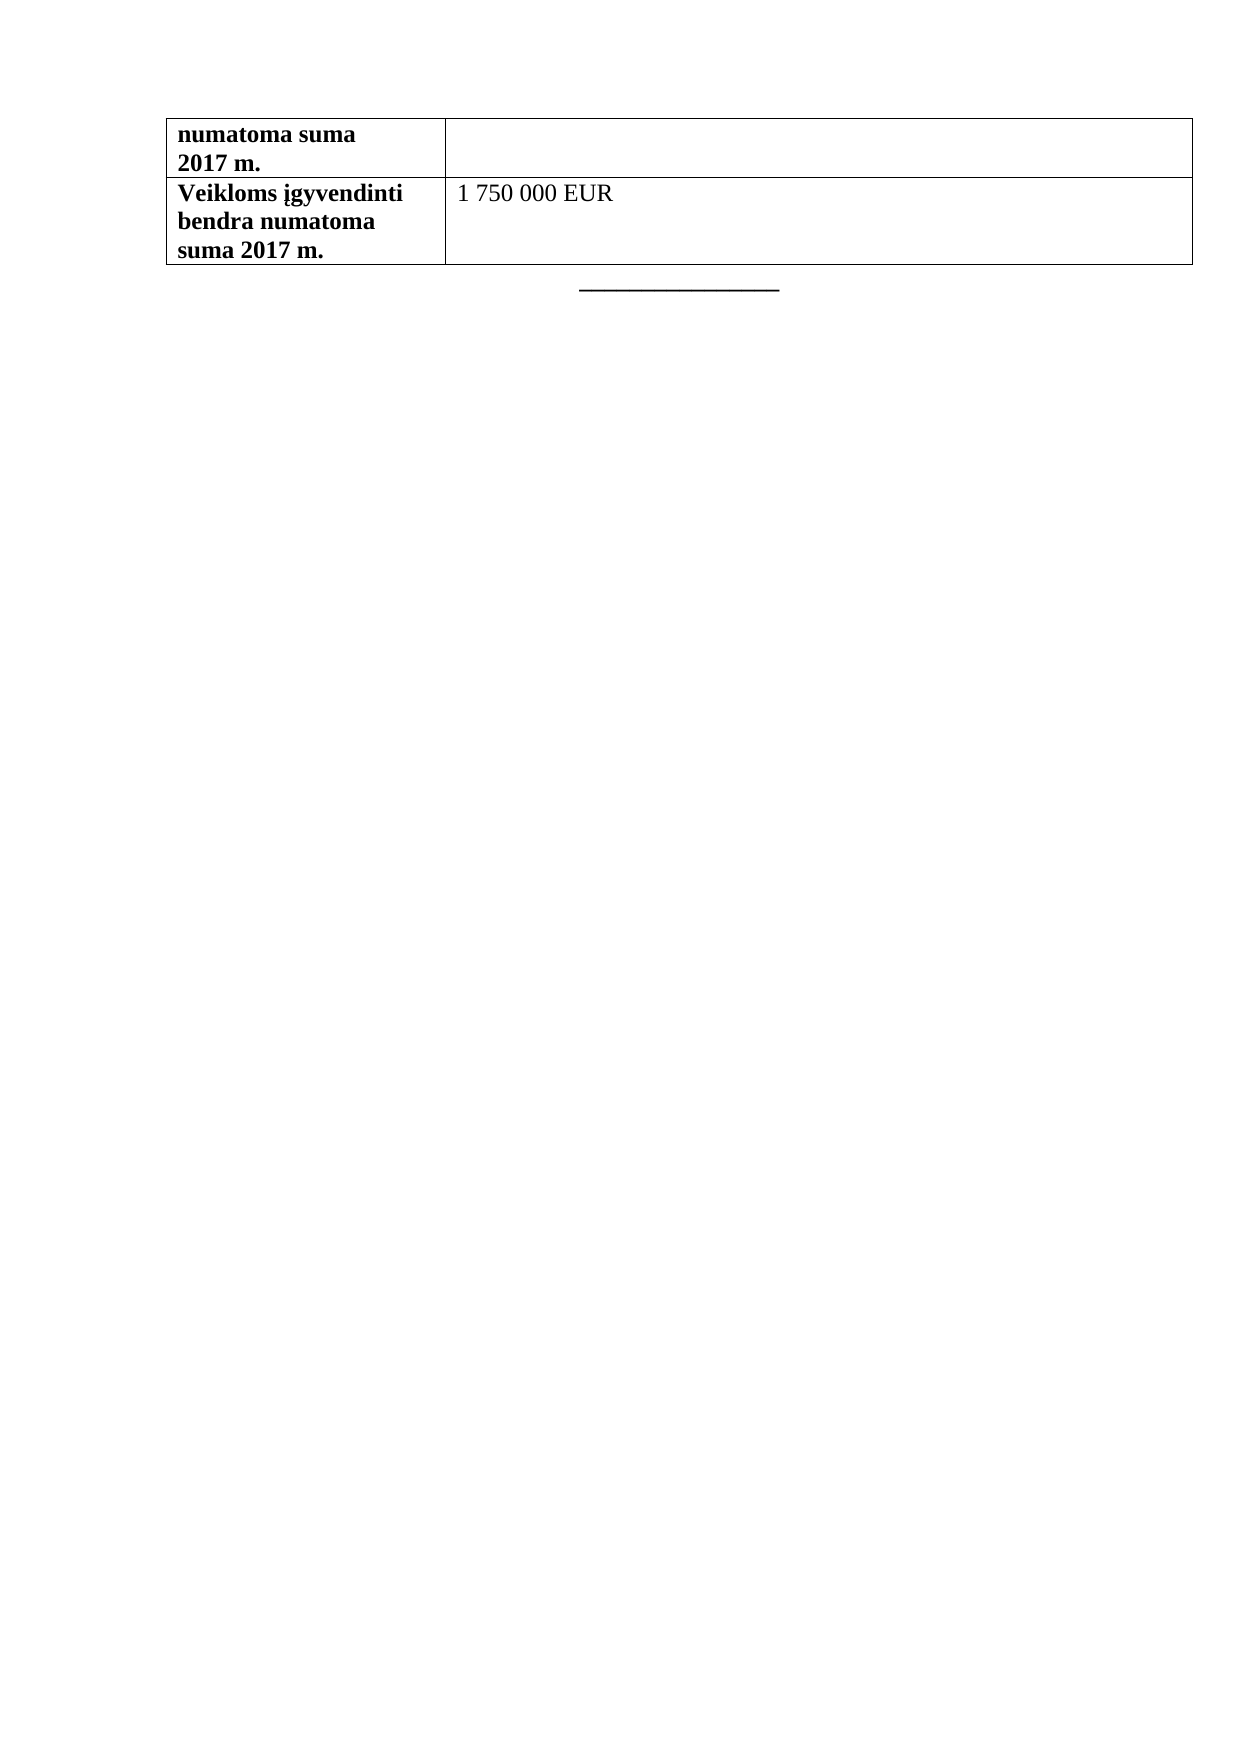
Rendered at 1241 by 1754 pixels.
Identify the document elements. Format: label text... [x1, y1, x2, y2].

table_cell 1 750 000 EUR [446, 178, 1192, 264]
table_cell numatoma suma 2017 m. [167, 119, 445, 177]
table_cell [446, 119, 1192, 177]
table_cell Veikloms įgyvendinti bendra numatoma suma 2017 m. [167, 178, 445, 264]
text ________________ [177, 265, 1181, 294]
